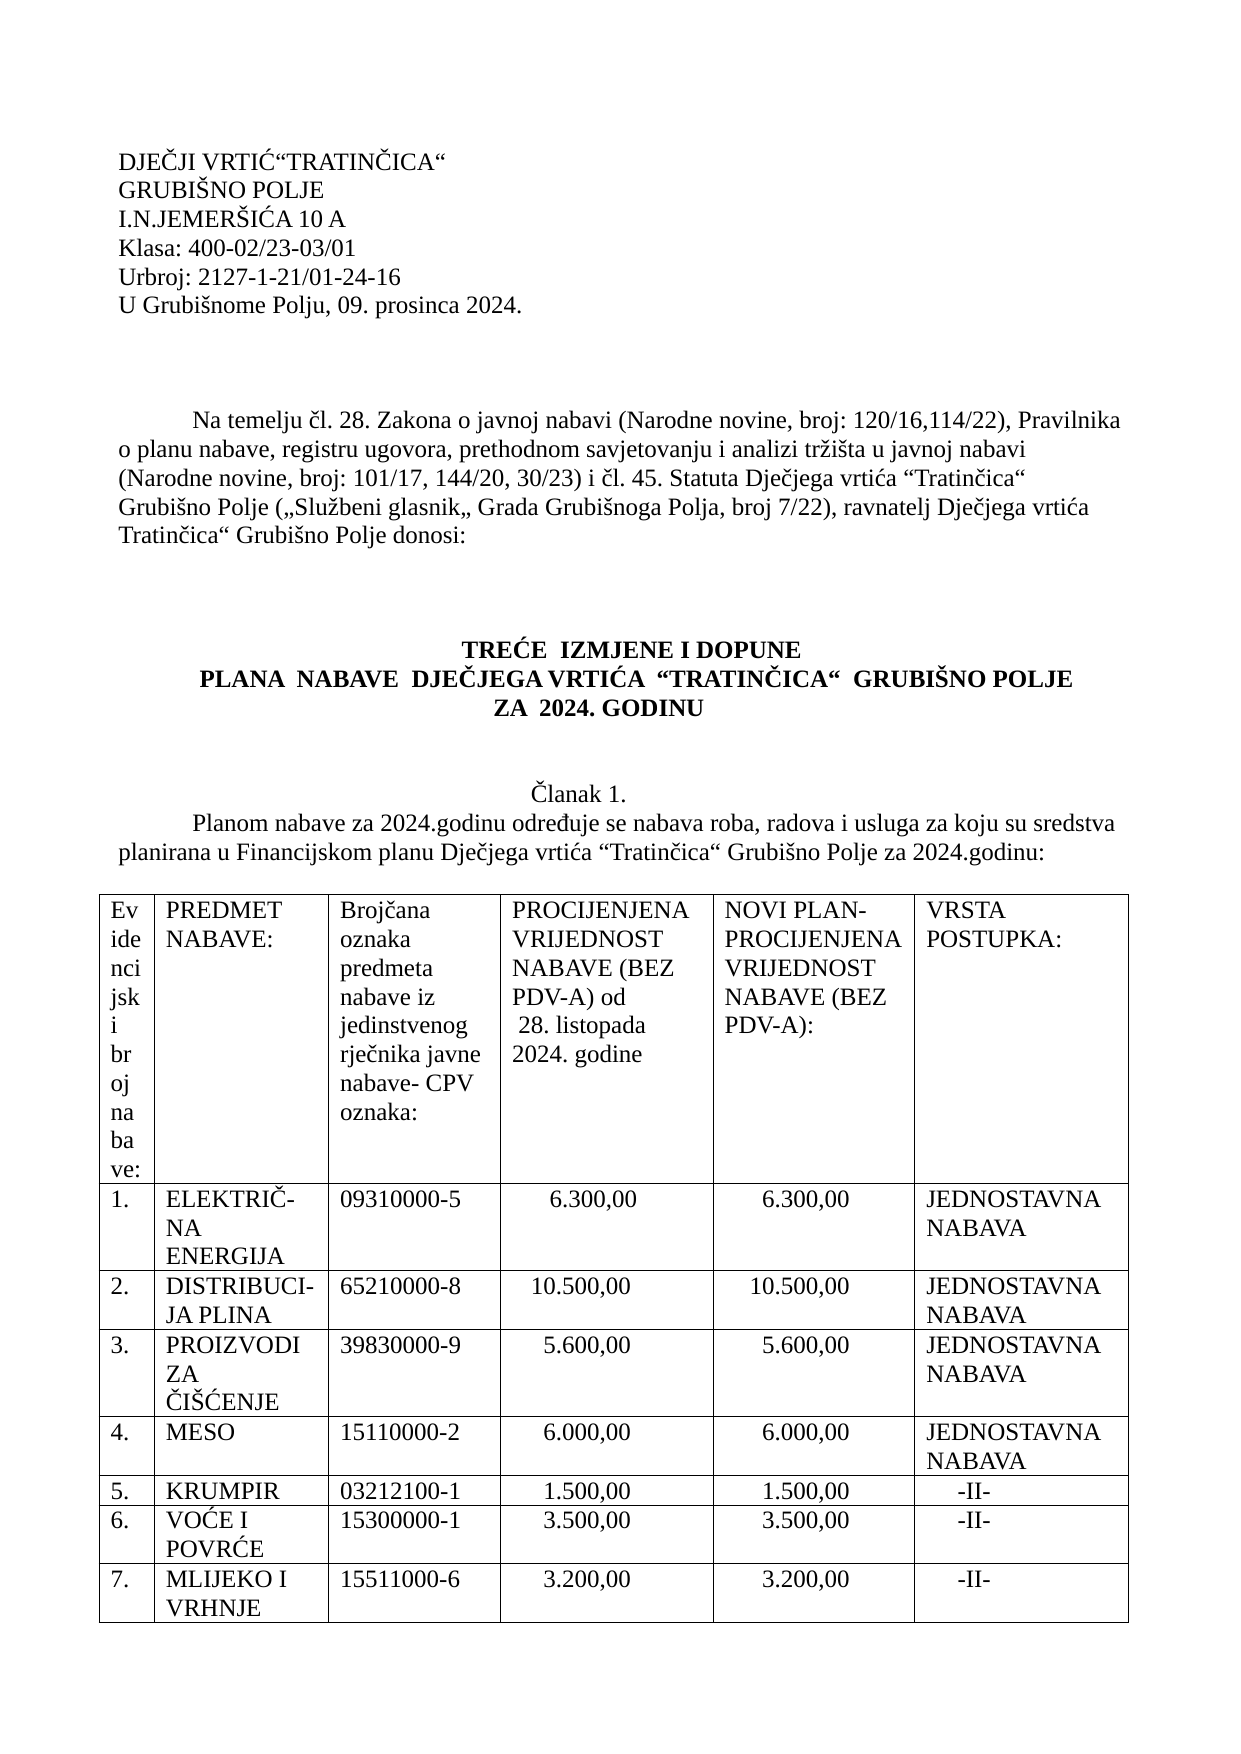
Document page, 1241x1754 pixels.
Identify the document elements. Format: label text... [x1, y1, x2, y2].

table_cell 1.500,00 [501, 1476, 713, 1504]
table_cell 3.500,00 [714, 1506, 914, 1563]
table_cell 10.500,00 [714, 1271, 914, 1329]
table_cell 3.500,00 [501, 1506, 713, 1563]
table_cell JEDNOSTAVNA NABAVA [915, 1184, 1128, 1270]
table_cell 6.300,00 [714, 1184, 914, 1270]
table_cell JEDNOSTAVNA NABAVA [915, 1330, 1128, 1416]
table_cell 6.300,00 [501, 1184, 713, 1270]
table_header PROCIJENJENA VRIJEDNOST NABAVE (BEZ PDV-A) od 28. listopada 2024. godine [501, 895, 713, 1183]
text PLANA NABAVE DJEČJEGA VRTIĆA “TRATINČICA“ GRUBIŠNO POLJE [118, 664, 1122, 693]
table_cell 1.500,00 [714, 1476, 914, 1504]
table_cell PROIZVODI ZA ČIŠĆENJE [155, 1330, 328, 1416]
text Članak 1. [118, 779, 1122, 808]
table_header Evidencijski broj nabave: [100, 895, 154, 1183]
table_cell 6.000,00 [501, 1417, 713, 1475]
table_cell MESO [155, 1417, 328, 1475]
table_cell 6.000,00 [714, 1417, 914, 1475]
table_cell 03212100-1 [329, 1476, 500, 1504]
table_cell 5.600,00 [501, 1330, 713, 1416]
table_cell 3.200,00 [714, 1564, 914, 1622]
table_cell 39830000-9 [329, 1330, 500, 1416]
table_cell 65210000-8 [329, 1271, 500, 1329]
table_cell MLIJEKO I VRHNJE [155, 1564, 328, 1622]
table_cell 15300000-1 [329, 1506, 500, 1563]
table_cell 1. [100, 1184, 154, 1270]
table_cell ELEKTRIČ-NA ENERGIJA [155, 1184, 328, 1270]
table_cell 6. [100, 1506, 154, 1563]
table_cell KRUMPIR [155, 1476, 328, 1504]
table_cell 3.200,00 [501, 1564, 713, 1622]
text ZA 2024. GODINU [118, 693, 1122, 722]
table_cell 7. [100, 1564, 154, 1622]
table_cell -II- [915, 1506, 1128, 1563]
text I.N.JEMERŠIĆA 10 A [118, 204, 1122, 233]
table_cell 4. [100, 1417, 154, 1475]
table_cell 15511000-6 [329, 1564, 500, 1622]
table_cell 15110000-2 [329, 1417, 500, 1475]
table_header PREDMET NABAVE: [155, 895, 328, 1183]
text TREĆE IZMJENE I DOPUNE [118, 636, 1122, 664]
table_cell JEDNOSTAVNA NABAVA [915, 1417, 1128, 1475]
text DJEČJI VRTIĆ“TRATINČICA“ [118, 147, 1122, 176]
table_cell 09310000-5 [329, 1184, 500, 1270]
table_cell 10.500,00 [501, 1271, 713, 1329]
text Na temelju čl. 28. Zakona o javnoj nabavi (Narodne novine, broj: 120/16,114/22), Pravilnika o planu nabave, registru ugovora, prethodnom savjetovanju i analizi tržišta u javnoj nabavi (Narodne novine, broj: 101/17, 144/20, 30/23) i čl. 45. Statuta Dječjega vrtića “Tratinčica“ Grubišno Polje („Službeni glasnik„ Grada Grubišnoga Polja, broj 7/22), ravnatelj Dječjega vrtića Tratinčica“ Grubišno Polje donosi: [118, 406, 1122, 549]
text GRUBIŠNO POLJE [118, 176, 1122, 204]
table_header NOVI PLAN-PROCIJENJENA VRIJEDNOST NABAVE (BEZ PDV-A): [714, 895, 914, 1183]
text Klasa: 400-02/23-03/01 [118, 233, 1122, 262]
text U Grubišnome Polju, 09. prosinca 2024. [118, 291, 1122, 319]
table_cell 5. [100, 1476, 154, 1504]
table_header VRSTA POSTUPKA: [915, 895, 1128, 1183]
table_cell 2. [100, 1271, 154, 1329]
table_cell VOĆE I POVRĆE [155, 1506, 328, 1563]
table_cell -II- [915, 1564, 1128, 1622]
table_cell 3. [100, 1330, 154, 1416]
table_cell DISTRIBUCI-JA PLINA [155, 1271, 328, 1329]
table_cell JEDNOSTAVNA NABAVA [915, 1271, 1128, 1329]
text Planom nabave za 2024.godinu određuje se nabava roba, radova i usluga za koju su sredstva planirana u Financijskom planu Dječjega vrtića “Tratinčica“ Grubišno Polje za 2024.godinu: [118, 808, 1122, 866]
table_header Brojčana oznaka predmeta nabave iz jedinstvenog rječnika javne nabave- CPV oznaka: [329, 895, 500, 1183]
text Urbroj: 2127-1-21/01-24-16 [118, 262, 1122, 291]
table_cell -II- [915, 1476, 1128, 1504]
table_cell 5.600,00 [714, 1330, 914, 1416]
